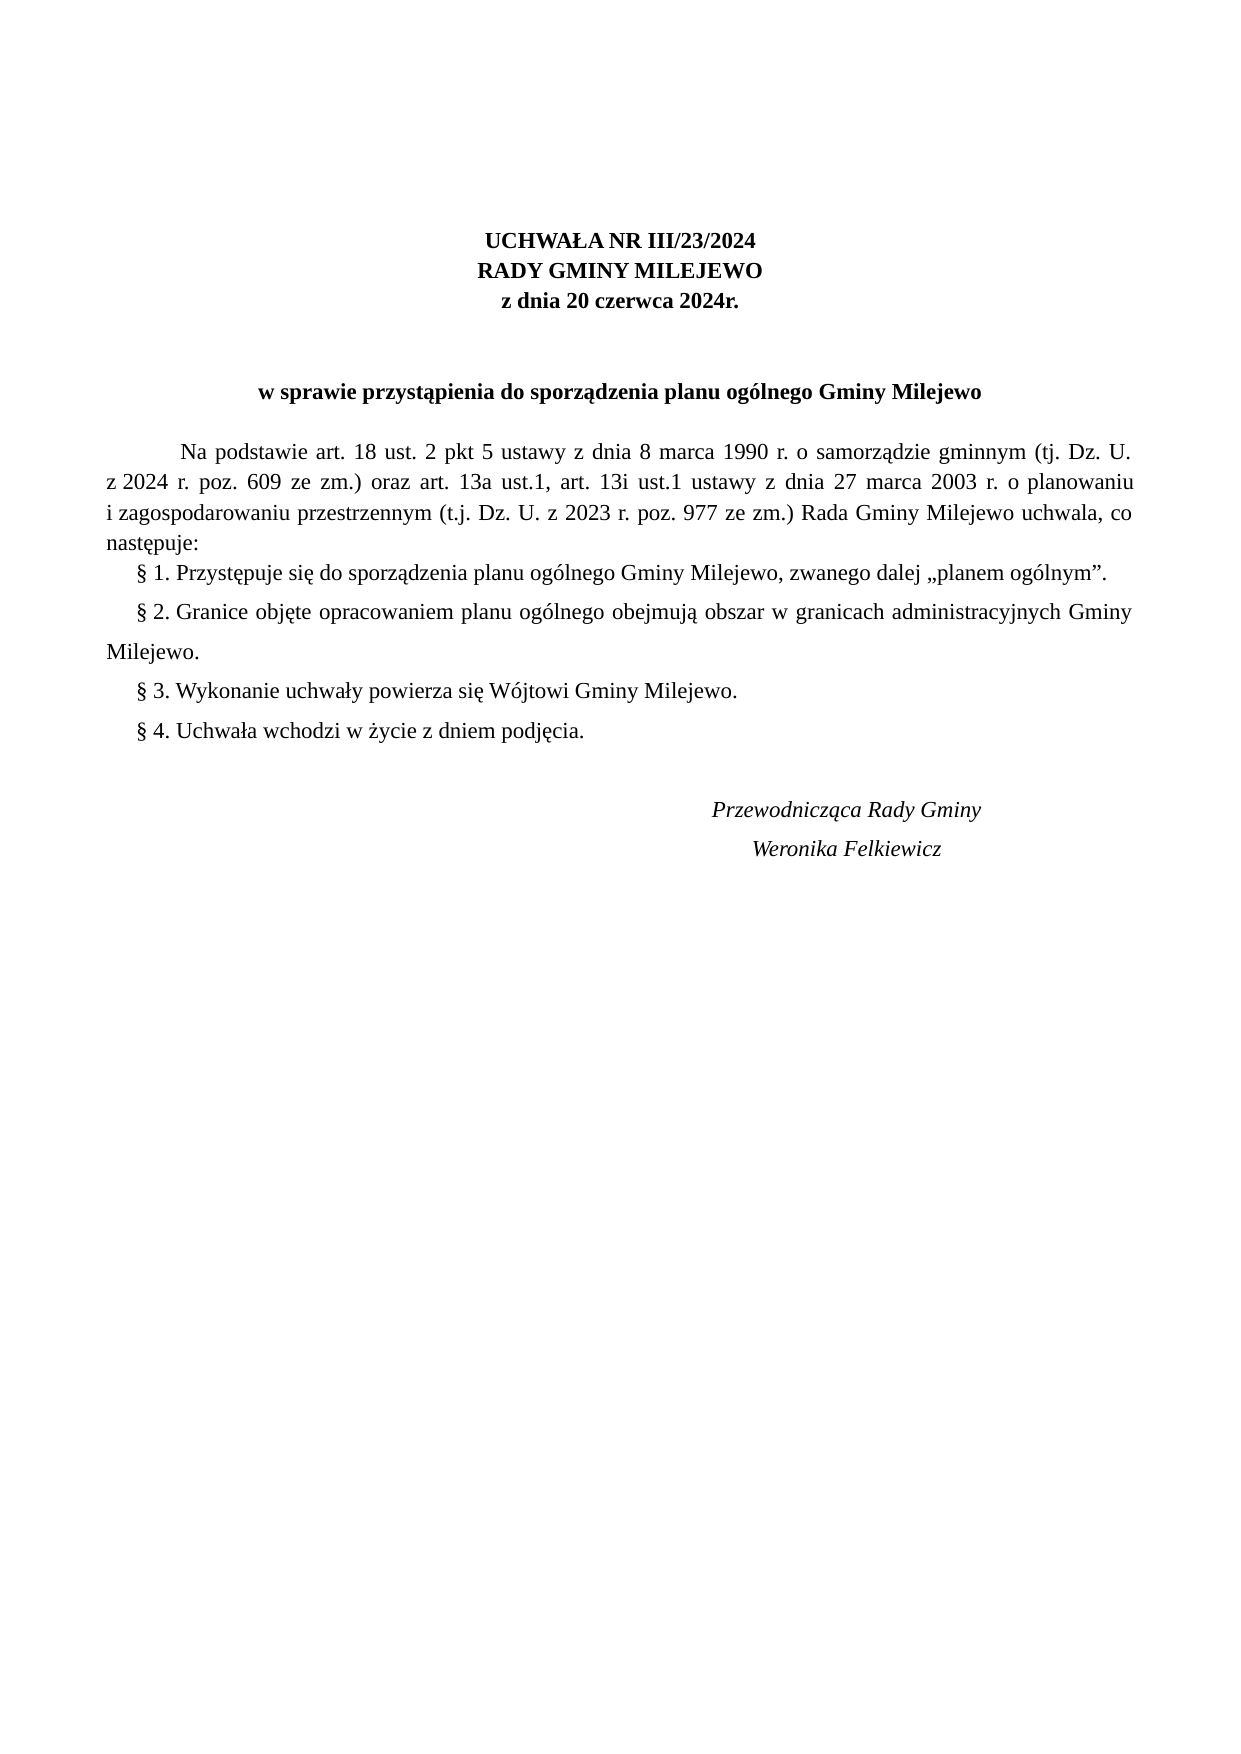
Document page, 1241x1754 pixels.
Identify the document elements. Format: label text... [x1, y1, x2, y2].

text RADY GMINY MILEJEWO [106, 257, 1134, 283]
text § 2. Granice objęte opracowaniem planu ogólnego obejmują obszar w granicach administracyjnych Gminy Milejewo. [106, 598, 1134, 664]
text § 4. Uchwała wchodzi w życie z dniem podjęcia. [106, 717, 1134, 743]
text UCHWAŁA NR III/23/2024 [106, 227, 1134, 253]
text w sprawie przystąpienia do sporządzenia planu ogólnego Gminy Milejewo [106, 378, 1134, 404]
text Weronika Felkiewicz [682, 835, 1134, 862]
text Na podstawie art. 18 ust. 2 pkt 5 ustawy z dnia 8 marca 1990 r. o samorządzie gminnym (tj. Dz. U. z 2024 r. poz. 609 ze zm.) oraz art. 13a ust.1, art. 13i ust.1 ustawy z dnia 27 marca 2003 r. o planowaniu i zagospodarowaniu przestrzennym (t.j. Dz. U. z 2023 r. poz. 977 ze zm.) Rada Gminy Milejewo uchwala, co następuje: [106, 438, 1134, 555]
text Przewodnicząca Rady Gminy [682, 796, 1134, 822]
text z dnia 20 czerwca 2024r. [106, 287, 1134, 313]
text § 3. Wykonanie uchwały powierza się Wójtowi Gminy Milejewo. [106, 677, 1134, 704]
text § 1. Przystępuje się do sporządzenia planu ogólnego Gminy Milejewo, zwanego dalej „planem ogólnym”. [106, 559, 1134, 585]
